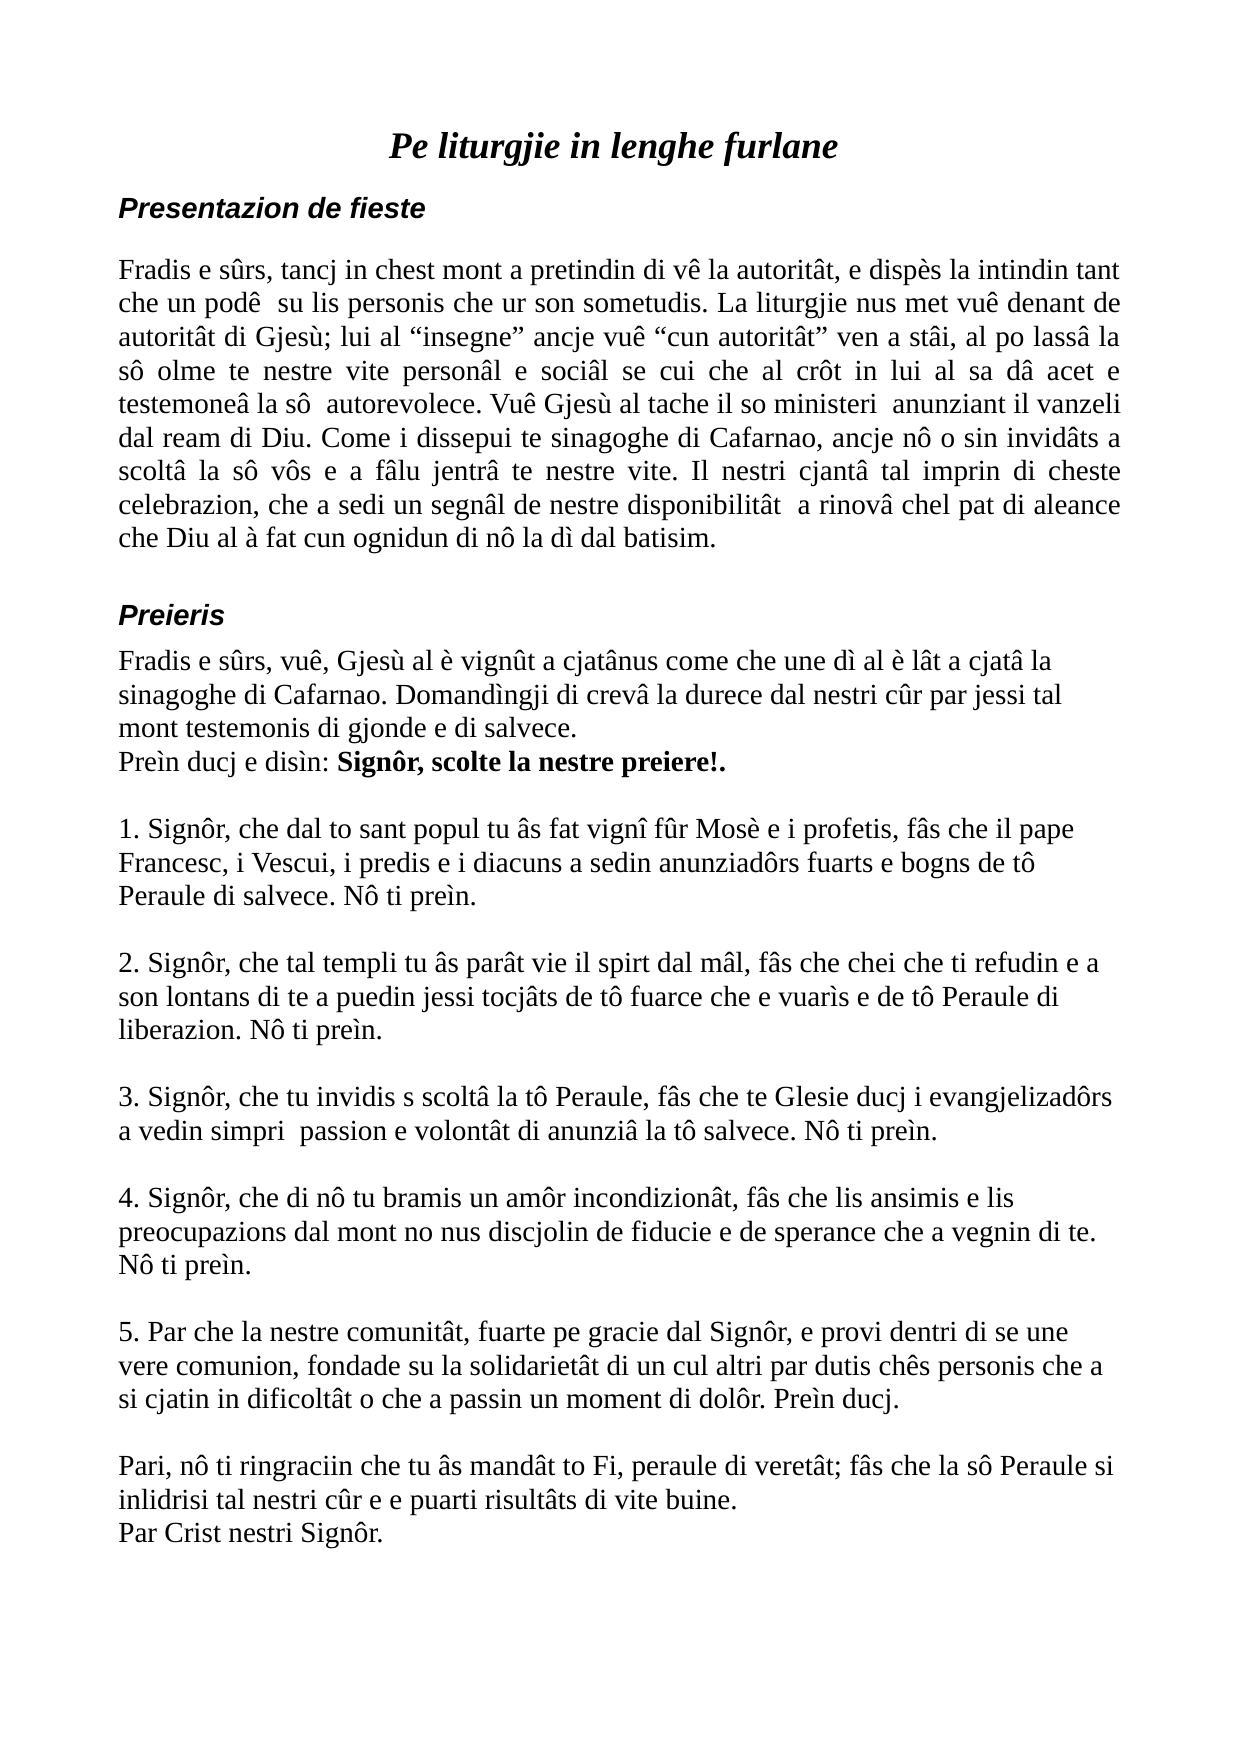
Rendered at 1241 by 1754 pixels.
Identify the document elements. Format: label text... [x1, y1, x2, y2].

text 2. Signôr, che tal templi tu âs parât vie il spirt dal mâl, fâs che chei che ti refudin e a son lontans di te a puedin jessi tocjâts de tô fuarce che e vuarìs e de tô Peraule di liberazion. Nô ti preìn. [118, 945, 1122, 1046]
text 3. Signôr, che tu invidis s scoltâ la tô Peraule, fâs che te Glesie ducj i evangjelizadôrs a vedin simpri passion e volontât di anunziâ la tô salvece. Nô ti preìn. [118, 1079, 1122, 1147]
text Fradis e sûrs, vuê, Gjesù al è vignût a cjatânus come che une dì al è lât a cjatâ la sinagoghe di Cafarnao. Domandìngji di crevâ la durece dal nestri cûr par jessi tal mont testemonis di gjonde e di salvece. [118, 643, 1122, 744]
text Pe liturgjie in lenghe furlane [118, 123, 1122, 167]
text Fradis e sûrs, tancj in chest mont a pretindin di vê la autoritât, e dispès la intindin tant che un podê su lis personis che ur son sometudis. La liturgjie nus met vuê denant de autoritât di Gjesù; lui al “insegne” ancje vuê “cun autoritât” ven a stâi, al po lassâ la sô olme te nestre vite personâl e sociâl se cui che al crôt in lui al sa dâ acet e testemoneâ la sô autorevolece. Vuê Gjesù al tache il so ministeri anunziant il vanzeli dal ream di Diu. Come i dissepui te sinagoghe di Cafarnao, ancje nô o sin invidâts a scoltâ la sô vôs e a fâlu jentrâ te nestre vite. Il nestri cjantâ tal imprin di cheste celebrazion, che a sedi un segnâl de nestre disponibilitât a rinovâ chel pat di aleance che Diu al à fat cun ognidun di nô la dì dal batisim. [118, 252, 1122, 554]
text Par Crist nestri Signôr. [118, 1516, 1122, 1549]
text 5. Par che la nestre comunitât, fuarte pe gracie dal Signôr, e provi dentri di se une vere comunion, fondade su la solidarietât di un cul altri par dutis chês personis che a si cjatin in dificoltât o che a passin un moment di dolôr. Preìn ducj. [118, 1314, 1122, 1415]
text Preieris [118, 597, 1122, 631]
text 4. Signôr, che di nô tu bramis un amôr incondizionât, fâs che lis ansimis e lis preocupazions dal mont no nus discjolin de fiducie e de sperance che a vegnin di te. Nô ti preìn. [118, 1180, 1122, 1281]
text 1. Signôr, che dal to sant popul tu âs fat vignî fûr Mosè e i profetis, fâs che il pape Francesc, i Vescui, i predis e i diacuns a sedin anunziadôrs fuarts e bogns de tô Peraule di salvece. Nô ti preìn. [118, 811, 1122, 912]
text Preìn ducj e disìn: Signôr, scolte la nestre preiere!. [118, 744, 1122, 778]
text Pari, nô ti ringraciin che tu âs mandât to Fi, peraule di veretât; fâs che la sô Peraule si inlidrisi tal nestri cûr e e puarti risultâts di vite buine. [118, 1448, 1122, 1516]
subtitle Presentazion de fieste [118, 192, 1122, 225]
